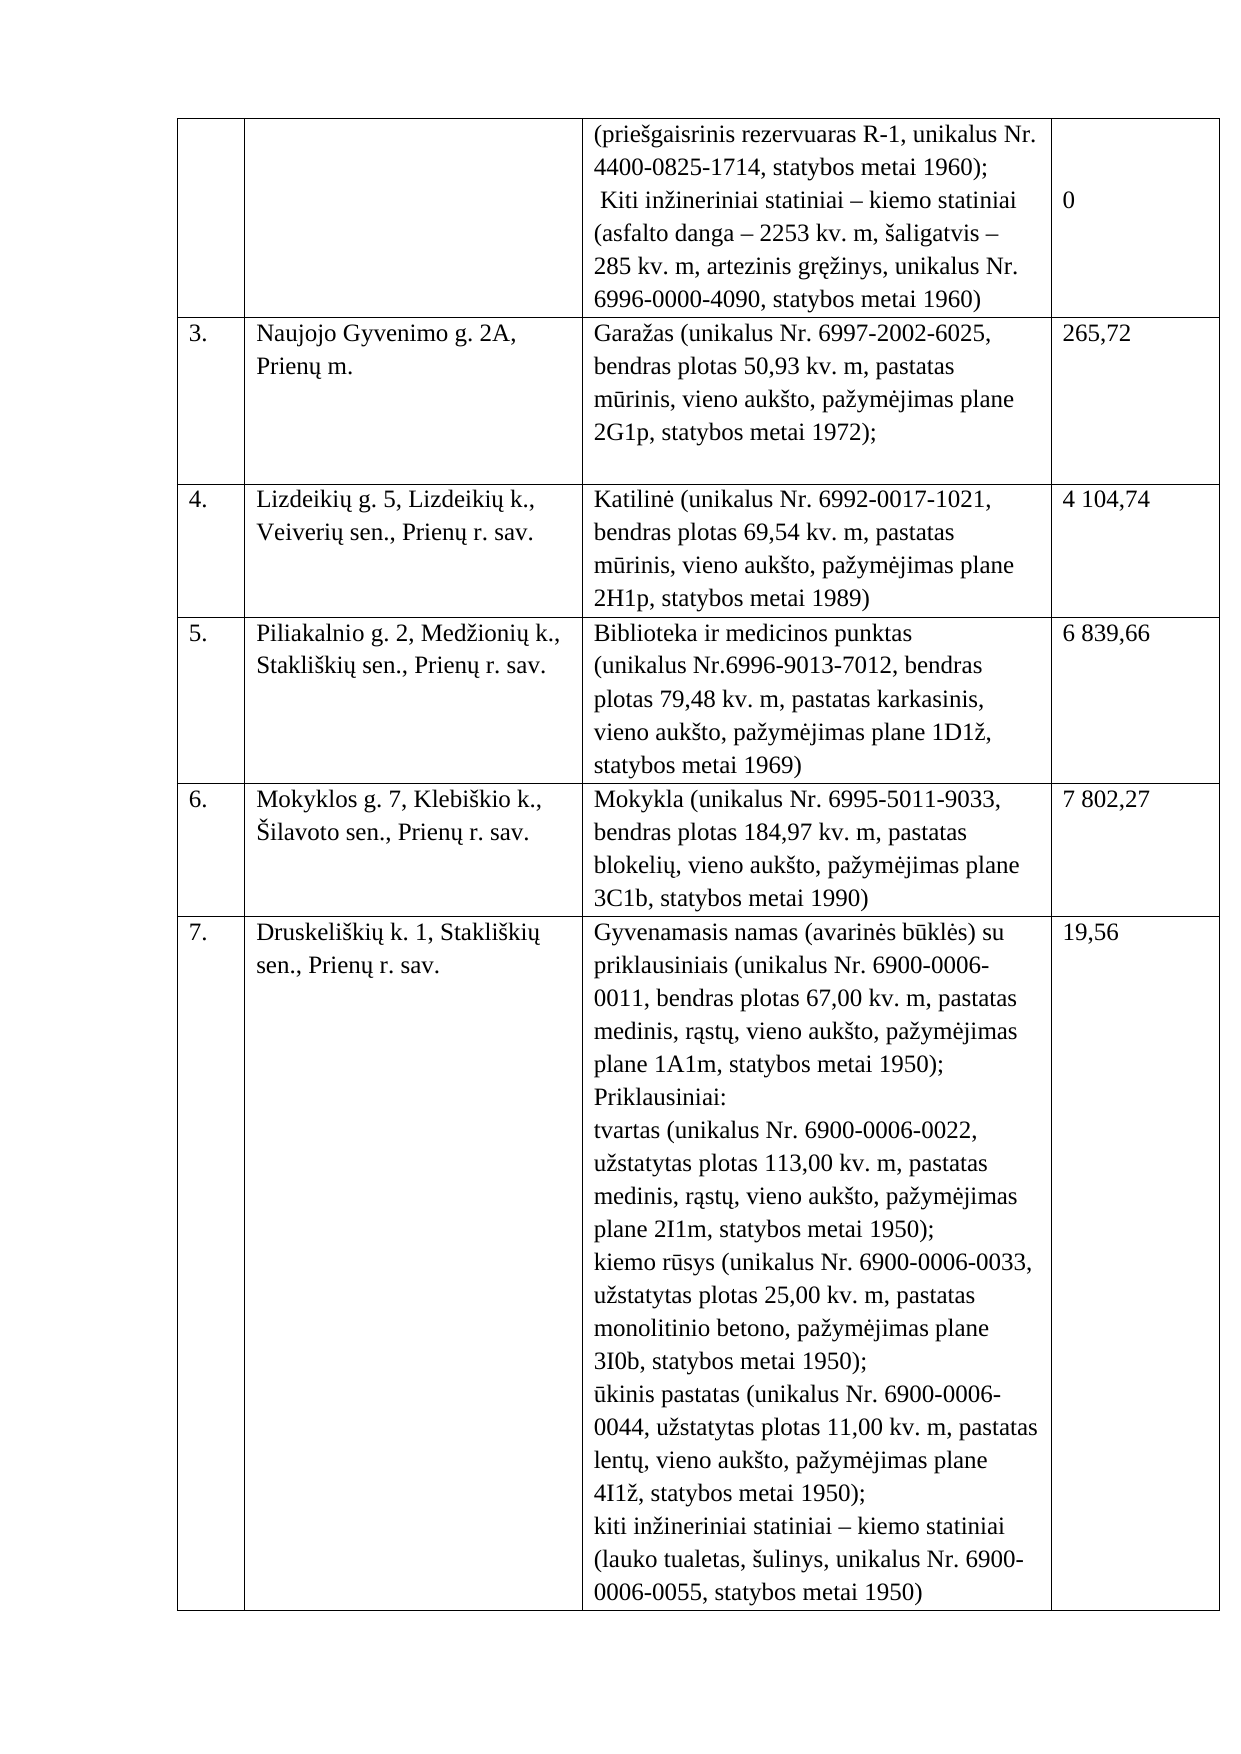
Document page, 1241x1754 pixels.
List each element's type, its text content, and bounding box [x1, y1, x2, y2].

table_cell 6. [178, 784, 244, 916]
table_cell Piliakalnio g. 2, Medžionių k., Stakliškių sen., Prienų r. sav. [245, 618, 582, 783]
table_cell Biblioteka ir medicinos punktas (unikalus Nr.6996-9013-7012, bendras plotas 79,48 kv. m, pastatas karkasinis, vieno aukšto, pažymėjimas plane 1D1ž, statybos metai 1969) [583, 618, 1051, 783]
table_cell Mokyklos g. 7, Klebiškio k., Šilavoto sen., Prienų r. sav. [245, 784, 582, 916]
table_cell 0 [1052, 119, 1219, 317]
table_cell Mokykla (unikalus Nr. 6995-5011-9033, bendras plotas 184,97 kv. m, pastatas blokelių, vieno aukšto, pažymėjimas plane 3C1b, statybos metai 1990) [583, 784, 1051, 916]
table_cell Garažas (unikalus Nr. 6997-2002-6025, bendras plotas 50,93 kv. m, pastatas mūrinis, vieno aukšto, pažymėjimas plane 2G1p, statybos metai 1972); [583, 318, 1051, 483]
table_cell 5. [178, 618, 244, 783]
table_cell Gyvenamasis namas (avarinės būklės) su priklausiniais (unikalus Nr. 6900-0006-0011, bendras plotas 67,00 kv. m, pastatas medinis, rąstų, vieno aukšto, pažymėjimas plane 1A1m, statybos metai 1950); Priklausiniai: tvartas (unikalus Nr. 6900-0006-0022, užstatytas plotas 113,00 kv. m, pastatas medinis, rąstų, vieno aukšto, pažymėjimas plane 2I1m, statybos metai 1950); kiemo rūsys (unikalus Nr. 6900-0006-0033, užstatytas plotas 25,00 kv. m, pastatas monolitinio betono, pažymėjimas plane 3I0b, statybos metai 1950); ūkinis pastatas (unikalus Nr. 6900-0006-0044, užstatytas plotas 11,00 kv. m, pastatas lentų, vieno aukšto, pažymėjimas plane 4I1ž, statybos metai 1950); kiti inžineriniai statiniai – kiemo statiniai (lauko tualetas, šulinys, unikalus Nr. 6900-0006-0055, statybos metai 1950) [583, 917, 1051, 1610]
table_cell Lizdeikių g. 5, Lizdeikių k., Veiverių sen., Prienų r. sav. [245, 485, 582, 617]
table_cell 6 839,66 [1052, 618, 1219, 783]
table_cell [245, 119, 582, 317]
table_cell 4. [178, 485, 244, 617]
table_cell 19,56 [1052, 917, 1219, 1610]
table_cell Katilinė (unikalus Nr. 6992-0017-1021, bendras plotas 69,54 kv. m, pastatas mūrinis, vieno aukšto, pažymėjimas plane 2H1p, statybos metai 1989) [583, 485, 1051, 617]
table_cell 7. [178, 917, 244, 1610]
table_cell 7 802,27 [1052, 784, 1219, 916]
table_cell 3. [178, 318, 244, 483]
table_cell 4 104,74 [1052, 485, 1219, 617]
table_cell [178, 119, 244, 317]
table_cell (priešgaisrinis rezervuaras R-1, unikalus Nr. 4400-0825-1714, statybos metai 1960); Kiti inžineriniai statiniai – kiemo statiniai (asfalto danga – 2253 kv. m, šaligatvis – 285 kv. m, artezinis gręžinys, unikalus Nr. 6996-0000-4090, statybos metai 1960) [583, 119, 1051, 317]
table_cell Druskeliškių k. 1, Stakliškių sen., Prienų r. sav. [245, 917, 582, 1610]
table_cell Naujojo Gyvenimo g. 2A, Prienų m. [245, 318, 582, 483]
table_cell 265,72 [1052, 318, 1219, 483]
